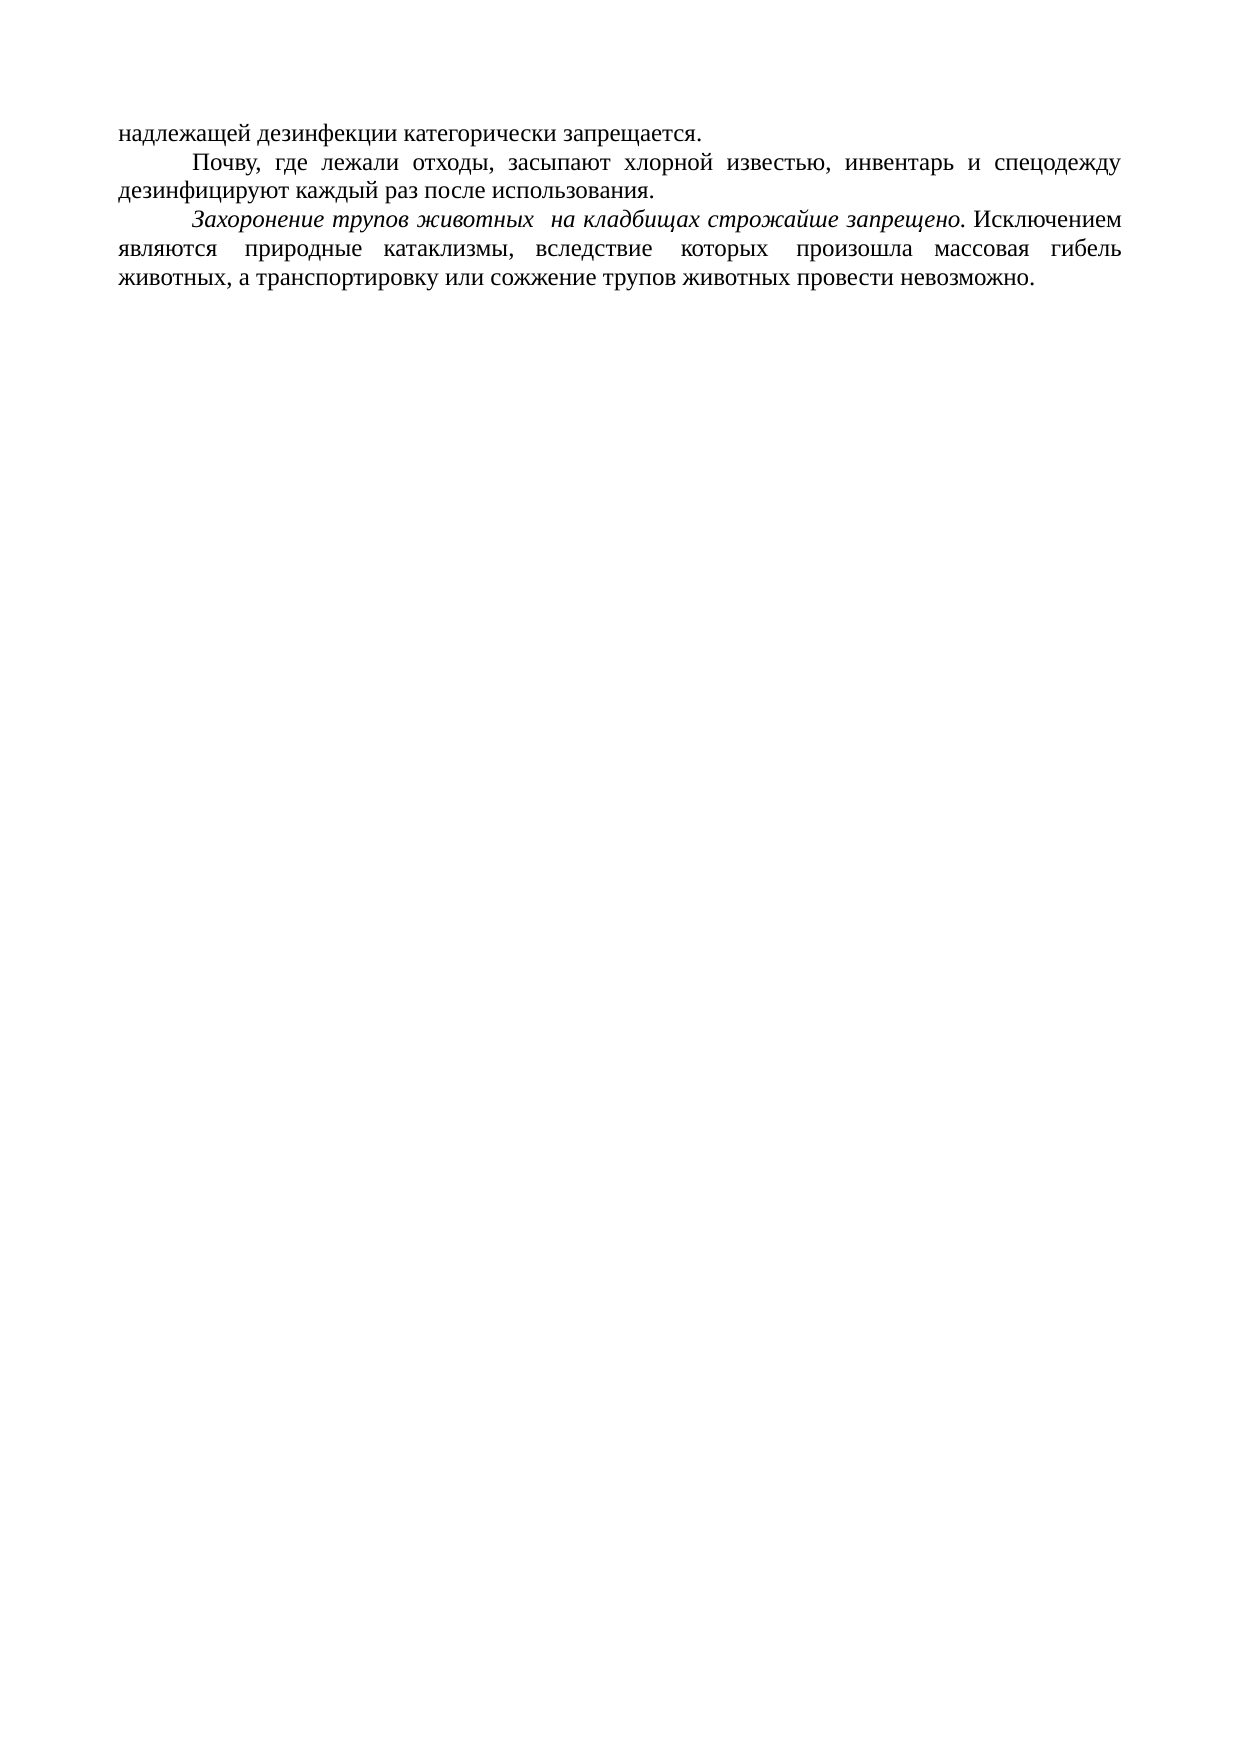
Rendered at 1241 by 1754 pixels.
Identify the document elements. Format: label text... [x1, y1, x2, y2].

text надлежащей дезинфекции категорически запрещается. [118, 118, 1122, 147]
text Почву, где лежали отходы, засыпают хлорной известью, инвентарь и спецодежду дезинфицируют каждый раз после использования. [118, 147, 1122, 204]
text Захоронение трупов животных на кладбищах строжайше запрещено. Исключением являются природные катаклизмы, вследствие которых произошла массовая гибель животных, а транспортировку или сожжение трупов животных провести невозможно. [118, 204, 1122, 291]
